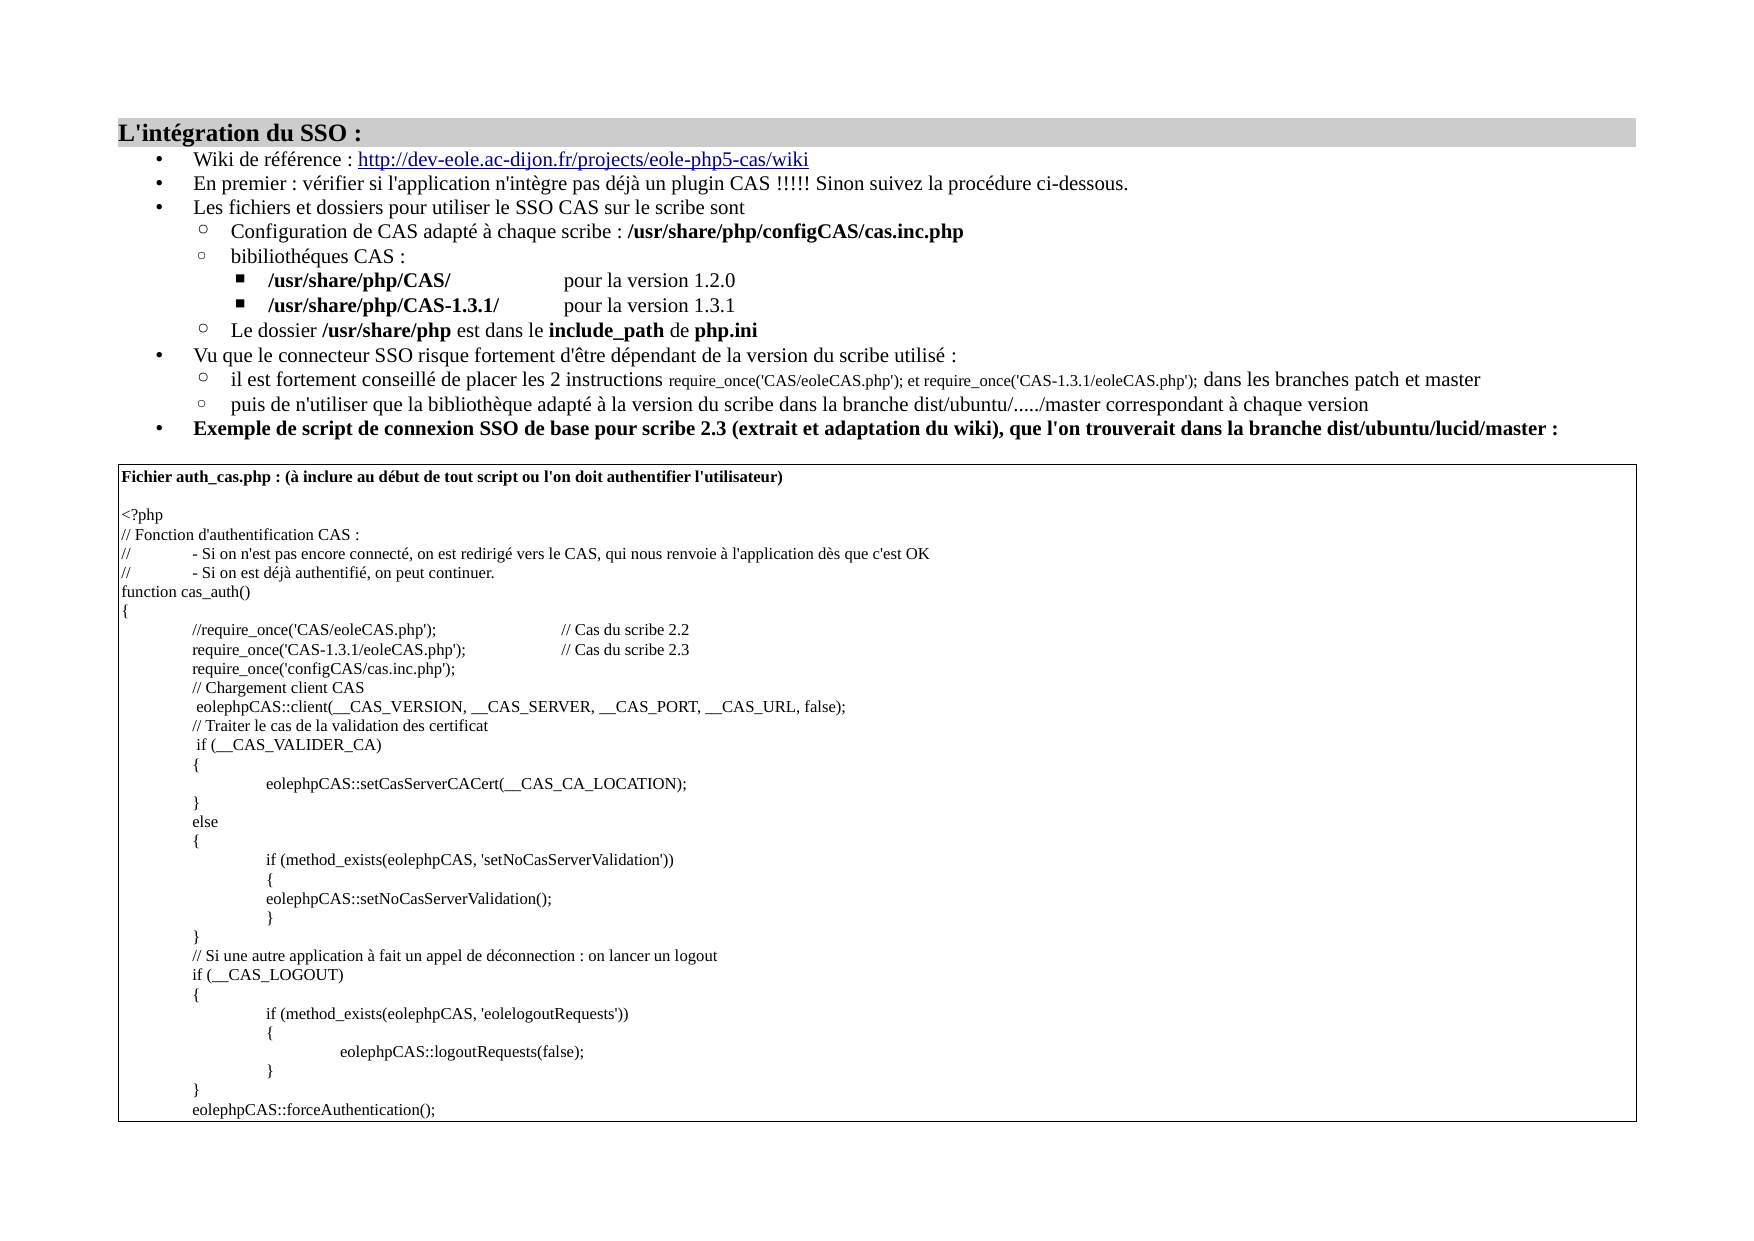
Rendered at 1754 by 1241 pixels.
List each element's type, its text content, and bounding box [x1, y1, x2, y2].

text // - Si on est déjà authentifié, on peut continuer. [119, 560, 1636, 579]
text eolephpCAS::client(__CAS_VERSION, __CAS_SERVER, __CAS_PORT, __CAS_URL, false); [119, 694, 1636, 713]
list Exemple de script de connexion SSO de base pour scribe 2.3 (extrait et adaptation du wiki), que l'on trouverait dans la branche dist/ubuntu/lucid/master : [156, 416, 1636, 440]
text { [119, 598, 1636, 617]
text { [119, 828, 1636, 847]
list En premier : vérifier si l'application n'intègre pas déjà un plugin CAS !!!!! Sinon suivez la procédure ci-dessous. [156, 171, 1636, 195]
text if (__CAS_LOGOUT) [119, 962, 1636, 981]
text require_once('configCAS/cas.inc.php'); [119, 656, 1636, 675]
text else [119, 809, 1636, 828]
text } [119, 790, 1636, 809]
list il est fortement conseillé de placer les 2 instructions require_once('CAS/eoleCAS.php'); et require_once('CAS-1.3.1/eoleCAS.php'); dans les branches patch et master [193, 367, 1636, 392]
text // Chargement client CAS [119, 675, 1636, 694]
list puis de n'utiliser que la bibliothèque adapté à la version du scribe dans la branche dist/ubuntu/...../master correspondant à chaque version [193, 392, 1636, 416]
list Wiki de référence : http://dev-eole.ac-dijon.fr/projects/eole-php5-cas/wiki [156, 147, 1636, 171]
list /usr/share/php/CAS/ pour la version 1.2.0 [231, 268, 1636, 293]
text function cas_auth() [119, 579, 1636, 598]
text // Si une autre application à fait un appel de déconnection : on lancer un logout [119, 943, 1636, 962]
text if (method_exists(eolephpCAS, 'setNoCasServerValidation')) [119, 847, 1636, 866]
list /usr/share/php/CAS-1.3.1/ pour la version 1.3.1 [231, 293, 1636, 318]
text // Fonction d'authentification CAS : [119, 521, 1636, 541]
text } [119, 905, 1636, 924]
text if (__CAS_VALIDER_CA) [119, 732, 1636, 751]
text eolephpCAS::setNoCasServerValidation(); [119, 886, 1636, 905]
text eolephpCAS::setCasServerCACert(__CAS_CA_LOCATION); [119, 771, 1636, 790]
text L'intégration du SSO : [118, 118, 1636, 147]
text // - Si on n'est pas encore connecté, on est redirigé vers le CAS, qui nous renvoie à l'application dès que c'est OK [119, 541, 1636, 560]
text eolephpCAS::logoutRequests(false); [119, 1039, 1636, 1058]
list Le dossier /usr/share/php est dans le include_path de php.ini [193, 318, 1636, 343]
text { [119, 1020, 1636, 1039]
list bibiliothéques CAS : [193, 244, 1636, 268]
text if (method_exists(eolephpCAS, 'eolelogoutRequests')) [119, 1001, 1636, 1020]
text } [119, 1058, 1636, 1077]
text { [119, 981, 1636, 1001]
text { [119, 751, 1636, 771]
text require_once('CAS-1.3.1/eoleCAS.php'); // Cas du scribe 2.3 [119, 636, 1636, 656]
text { [119, 866, 1636, 886]
list Configuration de CAS adapté à chaque scribe : /usr/share/php/configCAS/cas.inc.php [193, 219, 1636, 244]
text //require_once('CAS/eoleCAS.php'); // Cas du scribe 2.2 [119, 617, 1636, 636]
text <?php [119, 502, 1636, 521]
list Les fichiers et dossiers pour utiliser le SSO CAS sur le scribe sont [156, 195, 1636, 219]
text Fichier auth_cas.php : (à inclure au début de tout script ou l'on doit authentifier l'utilisateur) [119, 465, 1636, 486]
text eolephpCAS::forceAuthentication(); [119, 1096, 1636, 1121]
text // Traiter le cas de la validation des certificat [119, 713, 1636, 732]
text } [119, 1077, 1636, 1096]
text } [119, 924, 1636, 943]
list Vu que le connecteur SSO risque fortement d'être dépendant de la version du scribe utilisé : [156, 343, 1636, 367]
